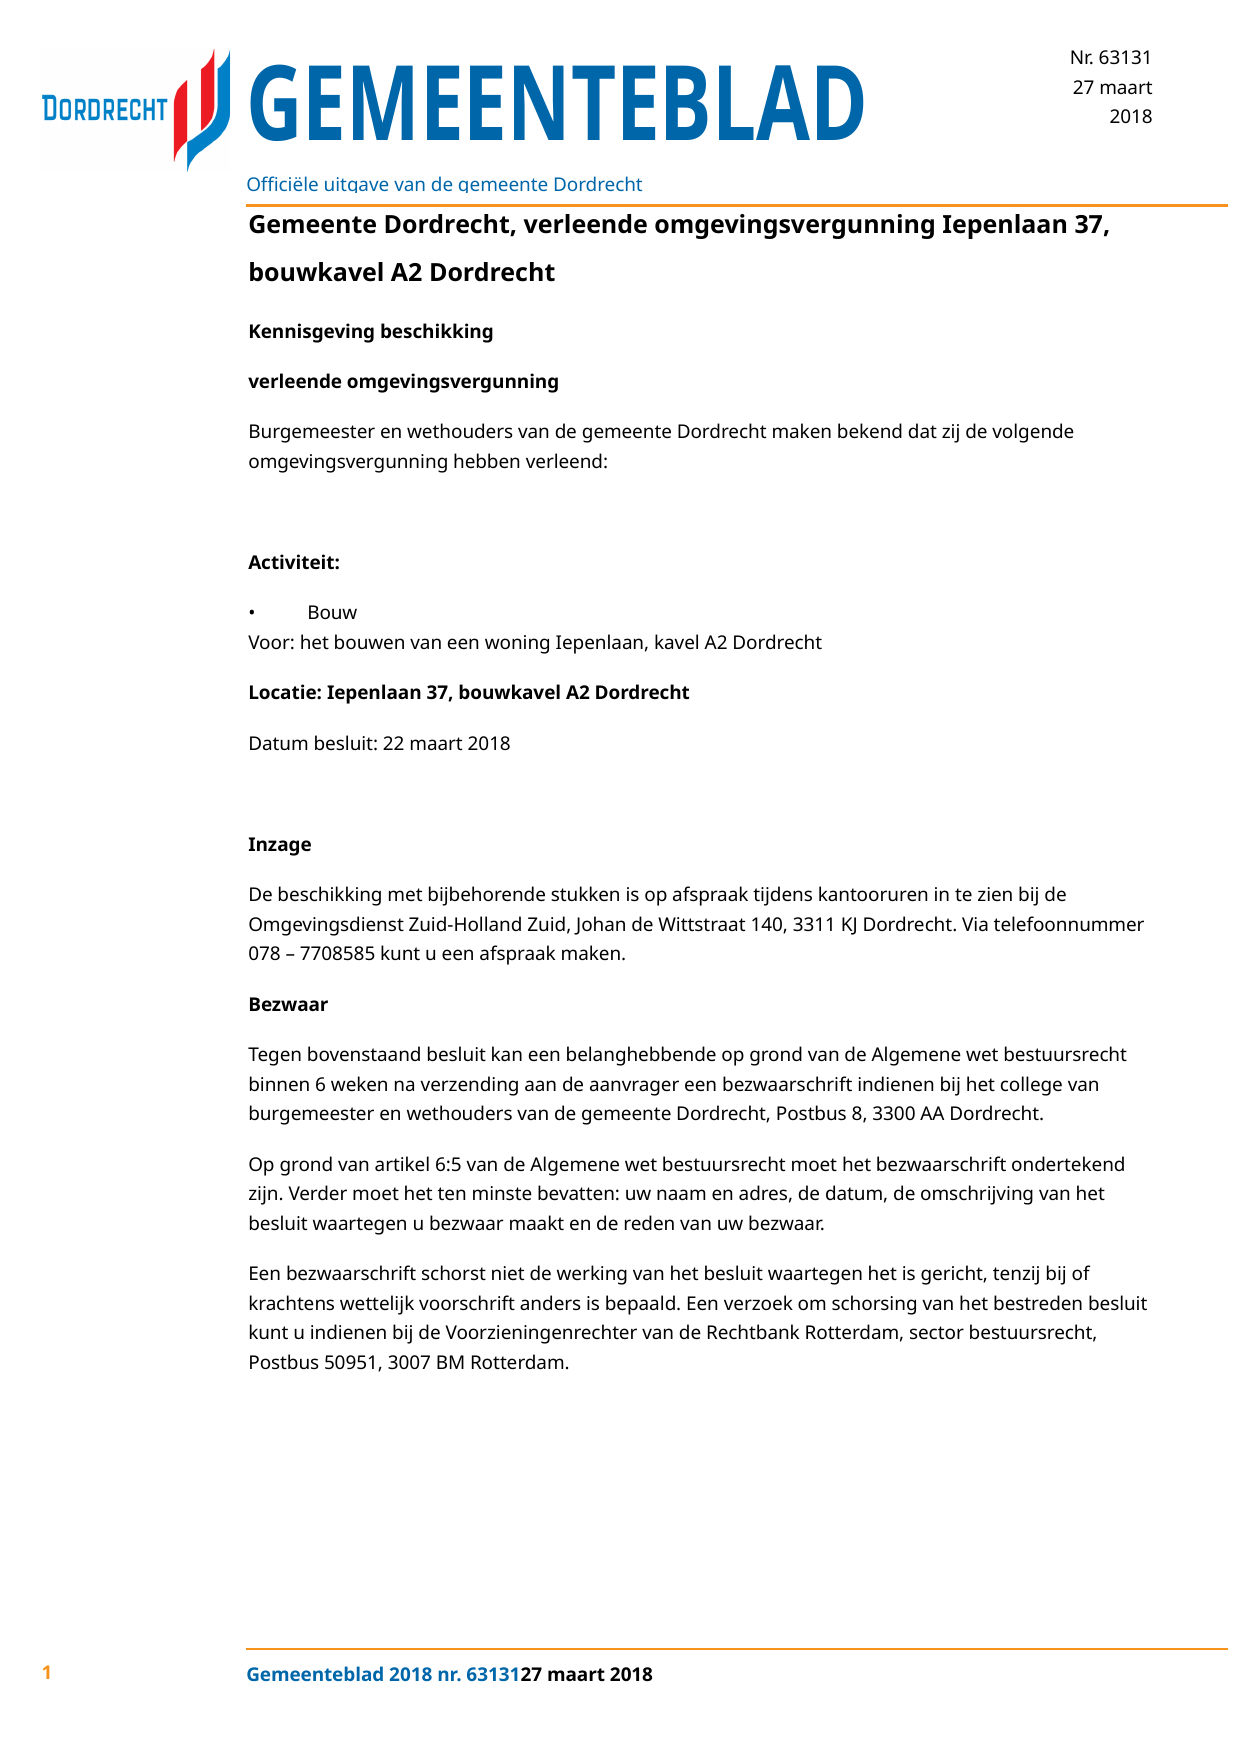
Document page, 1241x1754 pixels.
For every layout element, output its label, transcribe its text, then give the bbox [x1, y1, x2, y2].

text De beschikking met bijbehorende stukken is op afspraak tijdens kantooruren in te zien bij de Omgevingsdienst Zuid-Holland Zuid, Johan de Wittstraat 140, 3311 KJ Dordrecht. Via telefoonnummer 078 – 7708585 kunt u een afspraak maken. [248, 881, 1152, 966]
text Een bezwaarschrift schorst niet de werking van het besluit waartegen het is gericht, tenzij bij of krachtens wettelijk voorschrift anders is bepaald. Een verzoek om schorsing van het bestreden besluit kunt u indienen bij de Voorzieningenrechter van de Rechtbank Rotterdam, sector bestuursrecht, Postbus 50951, 3007 BM Rotterdam. [248, 1260, 1152, 1375]
text Locatie: Iepenlaan 37, bouwkavel A2 Dordrecht [248, 679, 1152, 705]
text Activiteit: [248, 549, 1152, 575]
picture [41, 47, 231, 172]
text Tegen bovenstaand besluit kan een belanghebbende op grond van de Algemene wet bestuursrecht binnen 6 weken na verzending aan de aanvrager een bezwaarschrift indienen bij het college van burgemeester en wethouders van de gemeente Dordrecht, Postbus 8, 3300 AA Dordrecht. [248, 1041, 1152, 1126]
text Datum besluit: 22 maart 2018 [248, 730, 1152, 756]
text Voor: het bouwen van een woning Iepenlaan, kavel A2 Dordrecht [248, 629, 1152, 655]
text Bezwaar [248, 991, 1152, 1017]
text verleende omgevingsvergunning [248, 368, 1152, 394]
text Burgemeester en wethouders van de gemeente Dordrecht maken bekend dat zij de volgende omgevingsvergunning hebben verleend: [248, 419, 1152, 474]
text Inzage [248, 831, 1152, 857]
text Op grond van artikel 6:5 van de Algemene wet bestuursrecht moet het bezwaarschrift ondertekend zijn. Verder moet het ten minste bevatten: uw naam en adres, de datum, de omschrijving van het besluit waartegen u bezwaar maakt en de reden van uw bezwaar. [248, 1151, 1152, 1236]
list Bouw [248, 599, 1152, 625]
text Gemeente Dordrecht, verleende omgevingsvergunning Iepenlaan 37, bouwkavel A2 Dordrecht [248, 207, 1152, 288]
text Kennisgeving beschikking [248, 318, 1152, 344]
